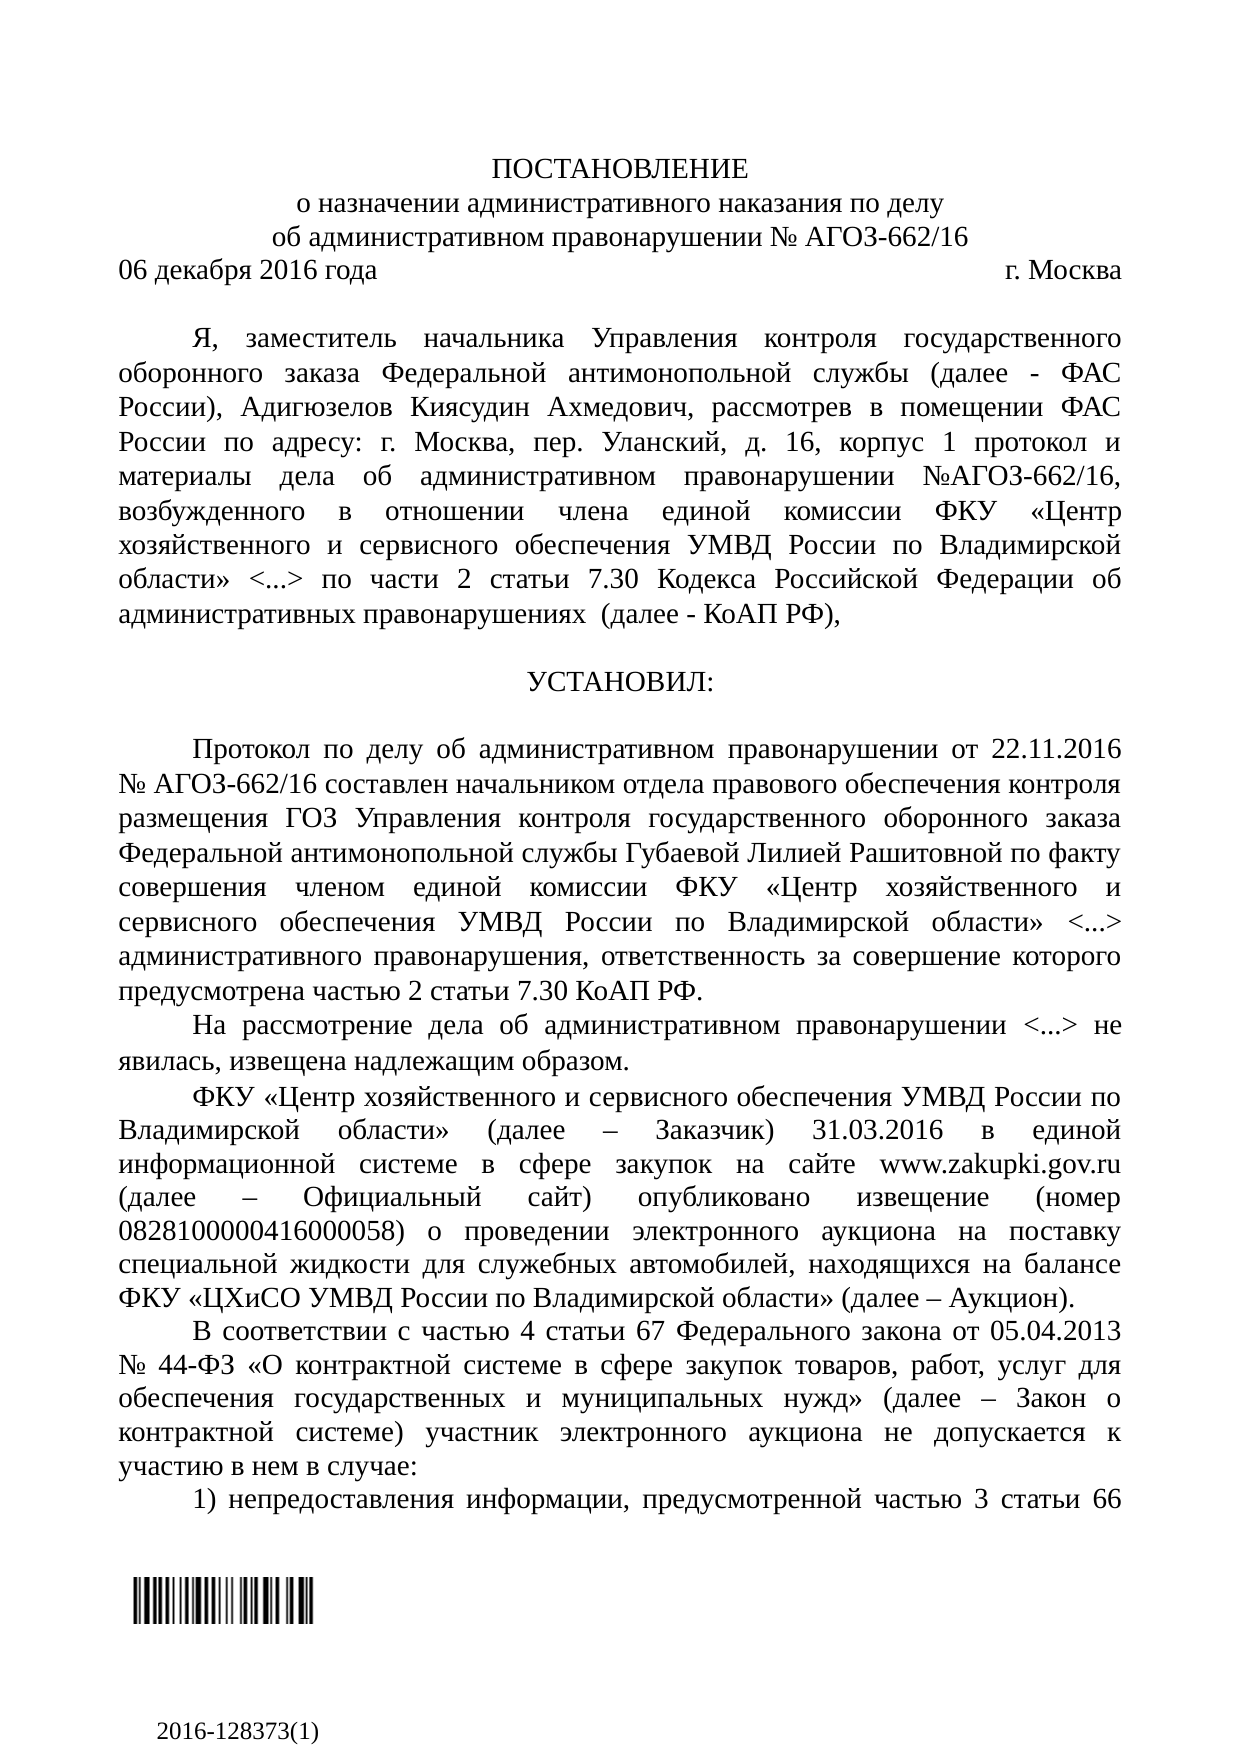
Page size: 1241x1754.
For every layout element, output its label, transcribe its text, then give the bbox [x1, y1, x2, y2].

text об административном правонарушении № АГОЗ-662/16 [118, 219, 1122, 252]
text Я, заместитель начальника Управления контроля государственного оборонного заказа Федеральной антимонопольной службы (далее - ФАС России), Адигюзелов Киясудин Ахмедович, рассмотрев в помещении ФАС России по адресу: г. Москва, пер. Уланский, д. 16, корпус 1 протокол и материалы дела об административном правонарушении №АГОЗ-662/16, возбужденного в отношении члена единой комиссии ФКУ «Центр хозяйственного и сервисного обеспечения УМВД России по Владимирской области» <...> по части 2 статьи 7.30 Кодекса Российской Федерации об административных правонарушениях (далее - КоАП РФ), [118, 320, 1122, 630]
text В соответствии с частью 4 статьи 67 Федерального закона от 05.04.2013 № 44-ФЗ «О контрактной системе в сфере закупок товаров, работ, услуг для обеспечения государственных и муниципальных нужд» (далее – Закон о контрактной системе) участник электронного аукциона не допускается к участию в нем в случае: [118, 1313, 1122, 1481]
text о назначении административного наказания по делу [118, 185, 1122, 219]
text На рассмотрение дела об административном правонарушении <...> не явилась, извещена надлежащим образом. [118, 1007, 1122, 1076]
picture [118, 1577, 331, 1624]
text ПОСТАНОВЛЕНИЕ [118, 152, 1122, 185]
text ФКУ «Центр хозяйственного и сервисного обеспечения УМВД России по Владимирской области» (далее – Заказчик) 31.03.2016 в единой информационной системе в сфере закупок на сайте www.zakupki.gov.ru (далее – Официальный сайт) опубликовано извещение (номер 0828100000416000058) о проведении электронного аукциона на поставку специальной жидкости для служебных автомобилей, находящихся на балансе ФКУ «ЦХиСО УМВД России по Владимирской области» (далее – Аукцион). [118, 1079, 1122, 1313]
text 1) непредоставления информации, предусмотренной частью 3 статьи 66 [118, 1481, 1122, 1515]
text 06 декабря 2016 года г. Москва [118, 252, 1122, 286]
text Протокол по делу об административном правонарушении от 22.11.2016 № АГОЗ-662/16 составлен начальником отдела правового обеспечения контроля размещения ГОЗ Управления контроля государственного оборонного заказа Федеральной антимонопольной службы Губаевой Лилией Рашитовной по факту совершения членом единой комиссии ФКУ «Центр хозяйственного и сервисного обеспечения УМВД России по Владимирской области» <...> административного правонарушения, ответственность за совершение которого предусмотрена частью 2 статьи 7.30 КоАП РФ. [118, 731, 1122, 1006]
text УСТАНОВИЛ: [118, 664, 1122, 698]
